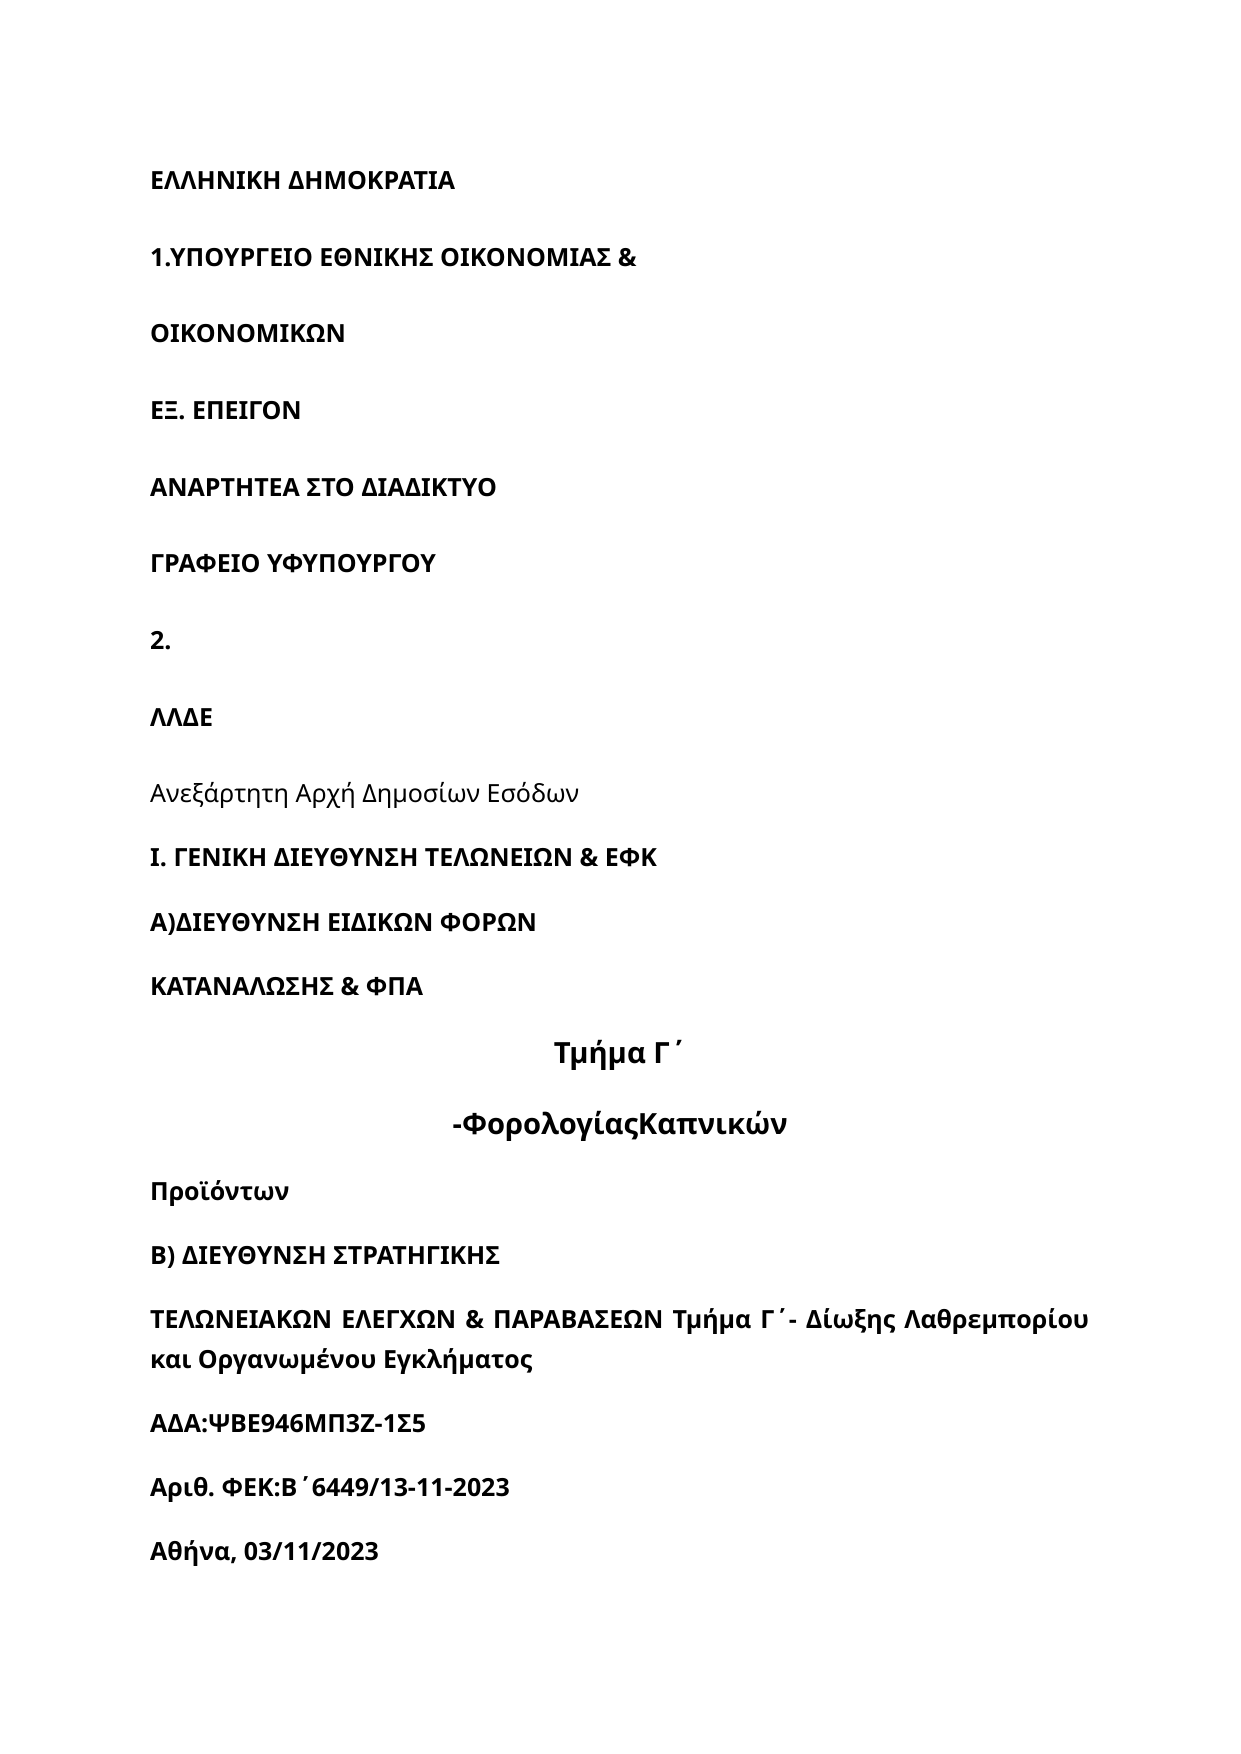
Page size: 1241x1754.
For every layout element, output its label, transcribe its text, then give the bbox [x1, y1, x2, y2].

subtitle -ΦορολογίαςΚαπνικών [150, 1103, 1090, 1143]
text ΤΕΛΩΝΕΙΑΚΩΝ ΕΛΕΓΧΩΝ & ΠΑΡΑΒΑΣΕΩΝ Τμήμα Γ΄- Δίωξης Λαθρεμπορίου και Οργανωμένου Εγκλήματος [150, 1302, 1090, 1375]
text ΑΔΑ:ΨΒΕ946ΜΠ3Ζ-1Σ5 [150, 1405, 1090, 1439]
text Α)ΔΙΕΥΘΥΝΣΗ ΕΙΔΙΚΩΝ ΦΟΡΩΝ [150, 904, 1090, 938]
text I. ΓΕΝΙΚΗ ΔΙΕΥΘΥΝΣΗ ΤΕΛΩΝΕΙΩΝ & ΕΦΚ [150, 840, 1090, 874]
title 1.ΥΠΟΥΡΓΕΙΟ ΕΘΝΙΚΗΣ ΟΙΚΟΝΟΜΙΑΣ & [150, 239, 1090, 273]
title ΕΛΛΗΝΙΚΗ ΔΗΜΟΚΡΑΤΙΑ [150, 162, 1090, 197]
title 2. [150, 622, 1090, 657]
text ΚΑΤΑΝΑΛΩΣΗΣ & ΦΠΑ [150, 968, 1090, 1002]
title ΛΛΔΕ [150, 699, 1090, 733]
text Αριθ. ΦΕΚ:Β΄6449/13-11-2023 [150, 1469, 1090, 1504]
text Ανεξάρτητη Αρχή Δημοσίων Εσόδων [150, 776, 1090, 810]
text Αθήνα, 03/11/2023 [150, 1534, 1090, 1568]
title ΕΞ. ΕΠΕΙΓΟΝ [150, 392, 1090, 427]
subtitle Τμήμα Γ΄ [150, 1032, 1090, 1072]
text Προϊόντων [150, 1174, 1090, 1208]
title ΟΙΚΟΝΟΜΙΚΩΝ [150, 316, 1090, 350]
text Β) ΔΙΕΥΘΥΝΣΗ ΣΤΡΑΤΗΓΙΚΗΣ [150, 1238, 1090, 1272]
title ΓΡΑΦΕΙΟ ΥΦΥΠΟΥΡΓΟΥ [150, 546, 1090, 580]
title ΑΝΑΡΤΗΤΕΑ ΣΤΟ ΔΙΑΔΙΚΤΥΟ [150, 469, 1090, 503]
